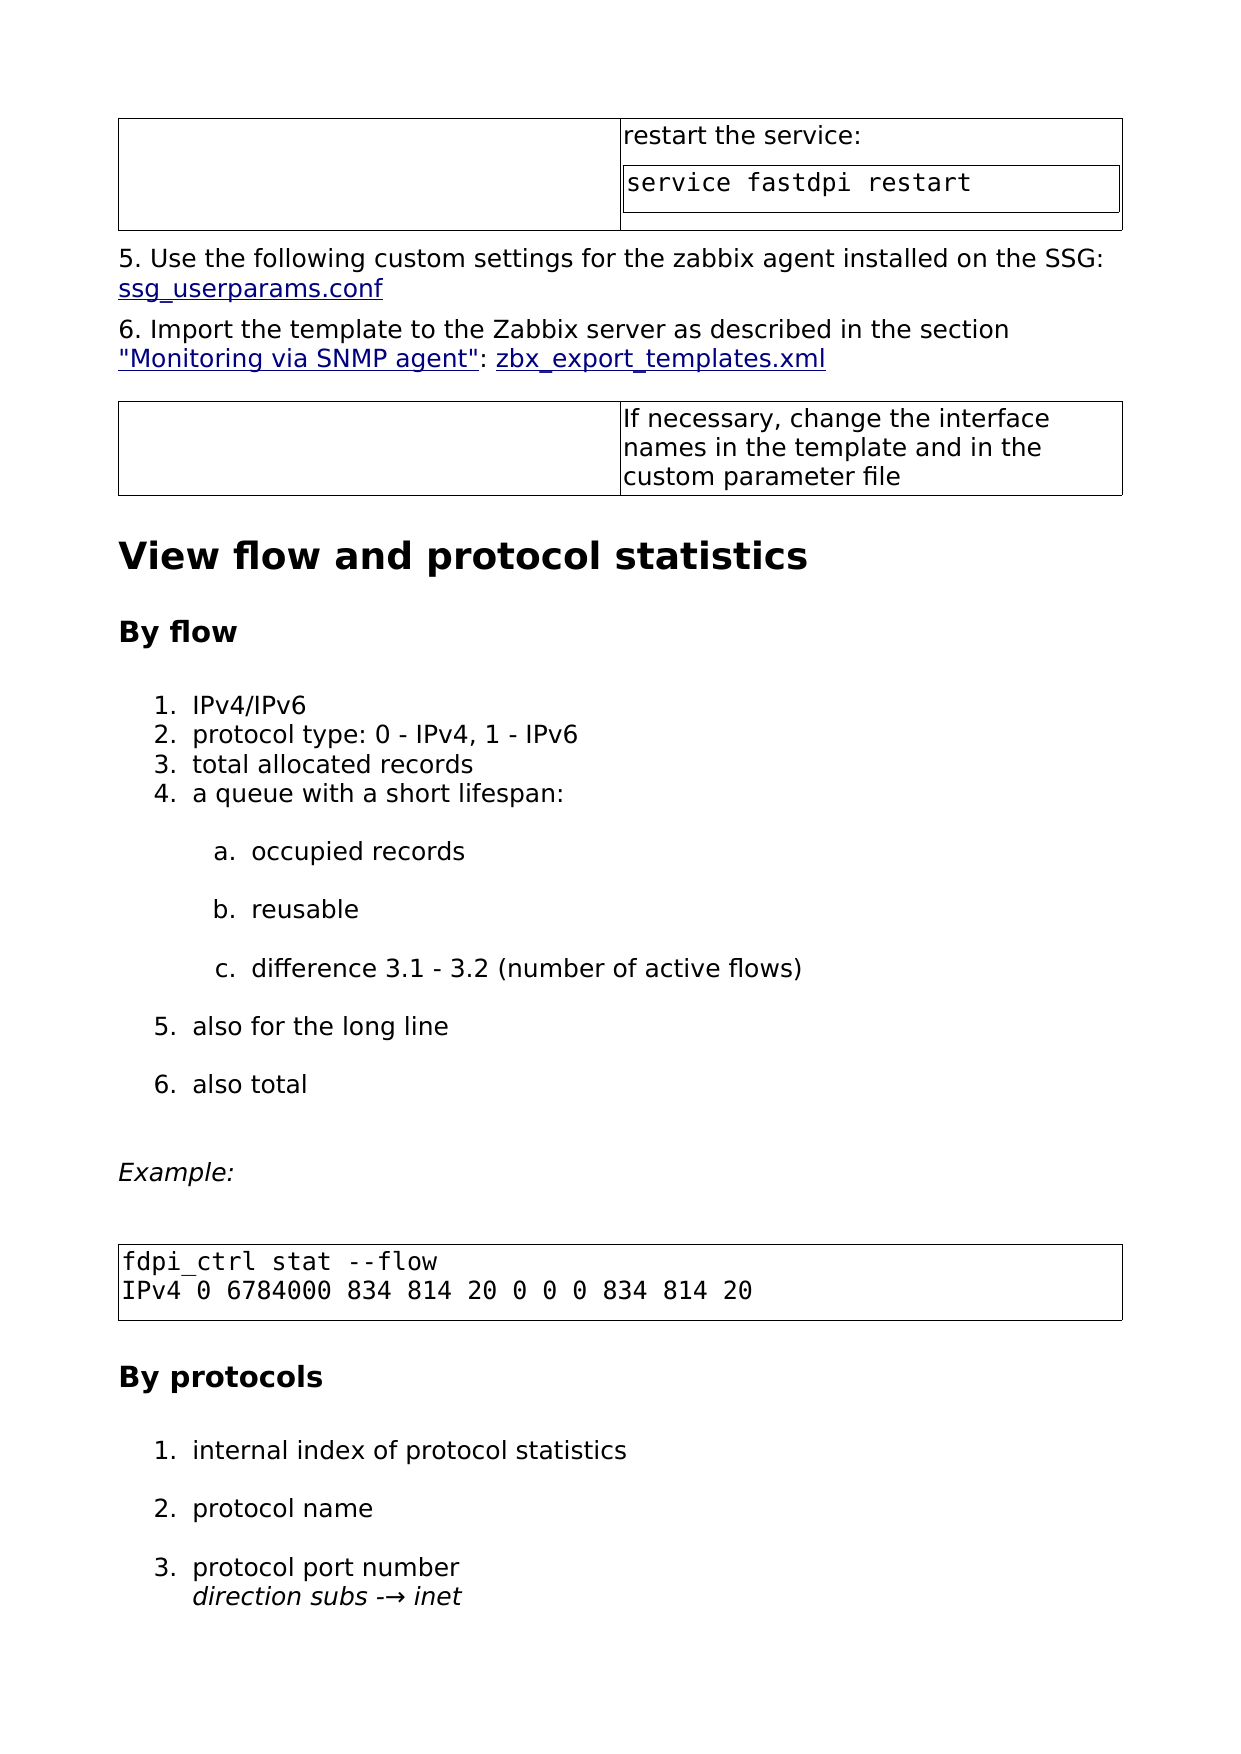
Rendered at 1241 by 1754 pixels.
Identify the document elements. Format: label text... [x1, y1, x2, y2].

table_header [119, 402, 620, 494]
list also total [177, 1071, 1122, 1129]
text Example: [118, 1158, 1122, 1217]
list total allocated records [177, 750, 1122, 779]
list occupied records [236, 837, 1122, 896]
table_header If necessary, change the interface names in the template and in the custom parameter file [621, 402, 1122, 494]
list IPv4/IPv6 [177, 692, 1122, 721]
table_header service fastdpi restart [624, 166, 1119, 212]
text 6. Import the template to the Zabbix server as described in the section "Monitoring via SNMP agent": zbx_export_templates.xml [118, 316, 1122, 374]
list difference 3.1 - 3.2 (number of active flows) [236, 954, 1122, 1012]
table_header fdpi_ctrl stat --flow IPv4 0 6784000 834 814 20 0 0 0 834 814 20 [119, 1245, 1122, 1320]
table_header [119, 119, 620, 230]
table_header restart the service: [621, 119, 1122, 230]
text 5. Use the following custom settings for the zabbix agent installed on the SSG: ssg_userparams.conf [118, 245, 1122, 303]
list internal index of protocol statistics [177, 1436, 1122, 1494]
list protocol type: 0 - IPv4, 1 - IPv6 [177, 721, 1122, 750]
list also for the long line [177, 1012, 1122, 1071]
list reusable [236, 896, 1122, 954]
subtitle By flow [118, 616, 1122, 649]
list protocol port number direction subs -→ inet [177, 1553, 1122, 1611]
list protocol name [177, 1494, 1122, 1553]
list a queue with a short lifespan: [177, 779, 1122, 837]
subtitle By protocols [118, 1360, 1122, 1394]
subtitle View flow and protocol statistics [118, 534, 1122, 578]
